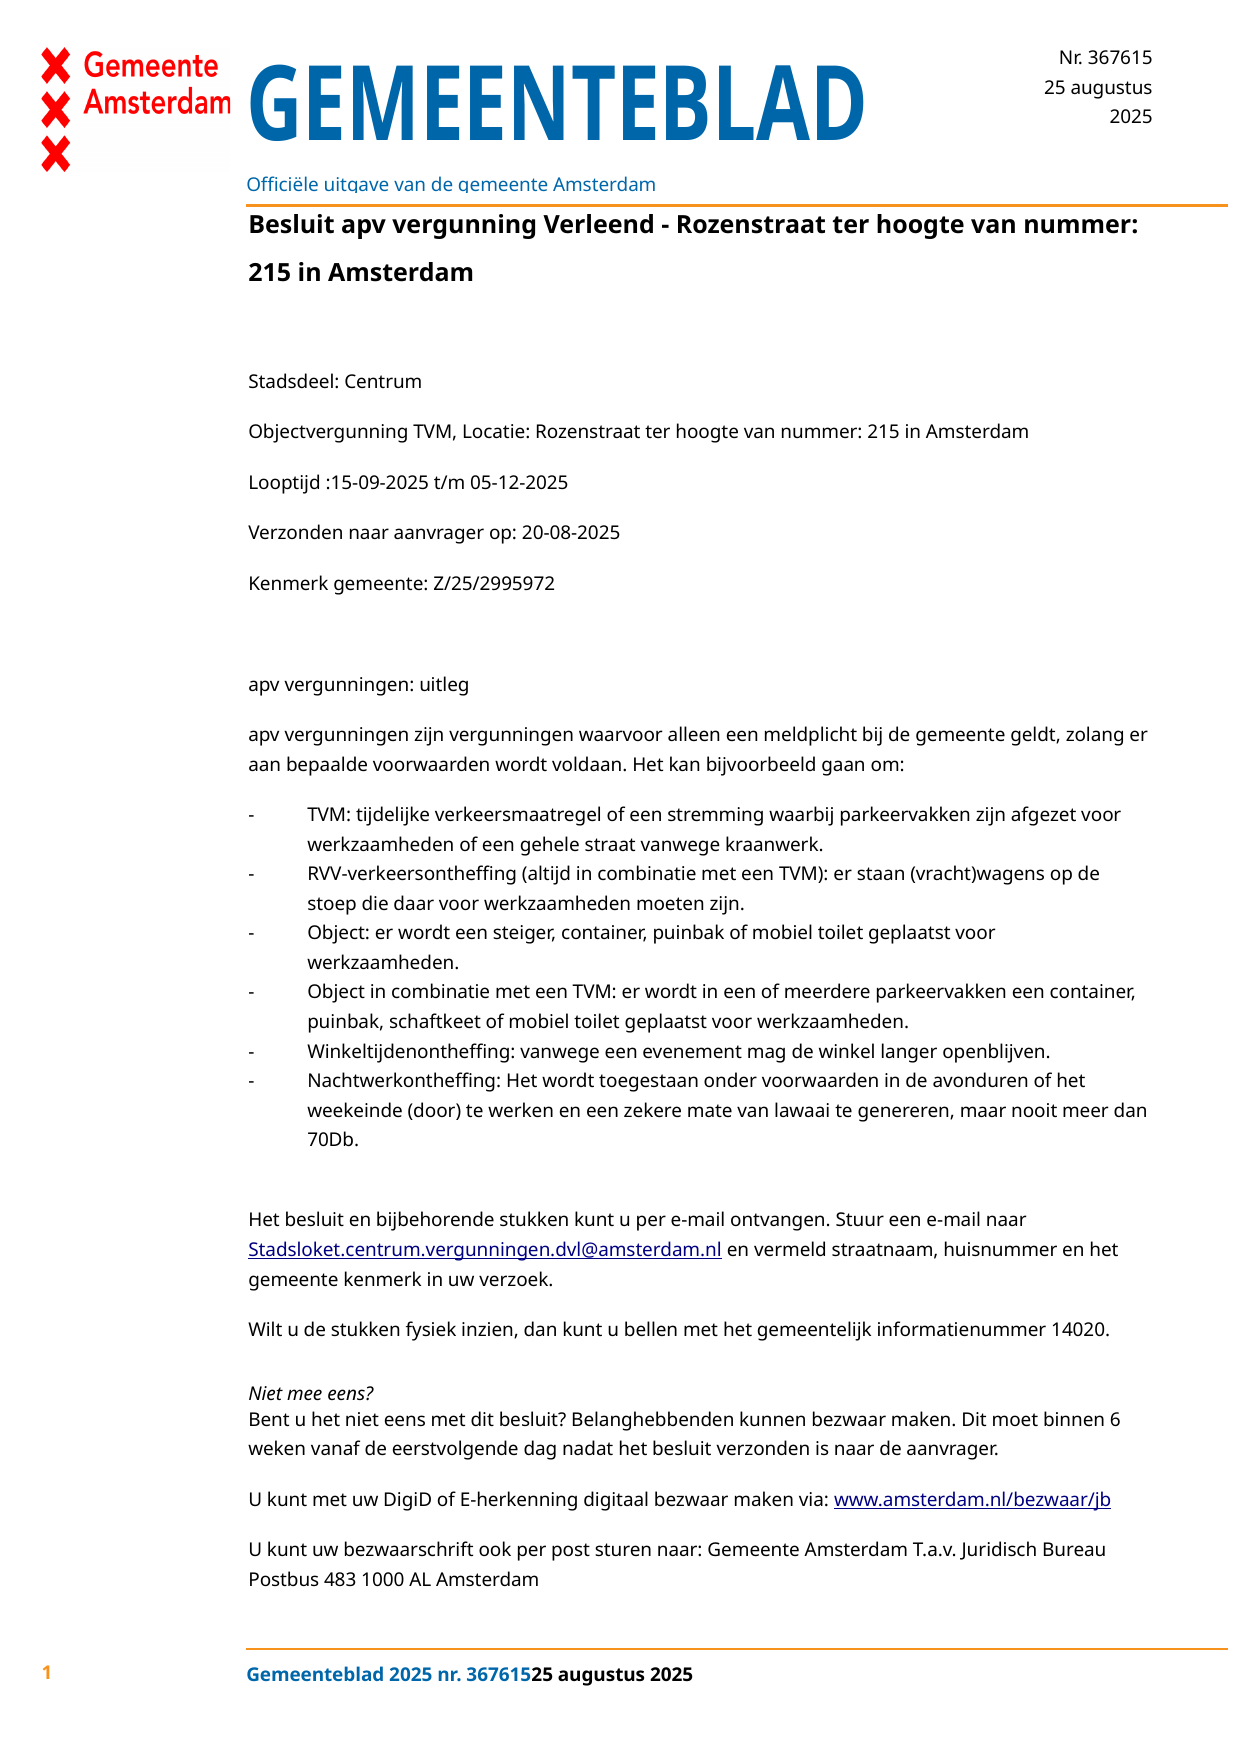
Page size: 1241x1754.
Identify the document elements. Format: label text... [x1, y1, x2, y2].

text Verzonden naar aanvrager op: 20-08-2025 [248, 519, 1152, 545]
picture [41, 47, 231, 172]
text Wilt u de stukken fysiek inzien, dan kunt u bellen met het gemeentelijk informatienummer 14020. [248, 1316, 1152, 1342]
text apv vergunningen: uitleg [248, 671, 1152, 697]
list RVV-verkeersontheffing (altijd in combinatie met een TVM): er staan (vracht)wagens op de stoep die daar voor werkzaamheden moeten zijn. [248, 860, 1152, 916]
list Object in combinatie met een TVM: er wordt in een of meerdere parkeervakken een container, puinbak, schaftkeet of mobiel toilet geplaatst voor werkzaamheden. [248, 979, 1152, 1034]
list TVM: tijdelijke verkeersmaatregel of een stremming waarbij parkeervakken zijn afgezet voor werkzaamheden of een gehele straat vanwege kraanwerk. [248, 801, 1152, 857]
text Kenmerk gemeente: Z/25/2995972 [248, 570, 1152, 596]
text Besluit apv vergunning Verleend - Rozenstraat ter hoogte van nummer: 215 in Amsterdam [248, 207, 1152, 288]
text Bent u het niet eens met dit besluit? Belanghebbenden kunnen bezwaar maken. Dit moet binnen 6 weken vanaf de eerstvolgende dag nadat het besluit verzonden is naar de aanvrager. [248, 1406, 1152, 1461]
text Looptijd :15-09-2025 t/m 05-12-2025 [248, 469, 1152, 495]
text Objectvergunning TVM, Locatie: Rozenstraat ter hoogte van nummer: 215 in Amsterdam [248, 419, 1152, 444]
list Nachtwerkontheffing: Het wordt toegestaan onder voorwaarden in de avonduren of het weekeinde (door) te werken en een zekere mate van lawaai te genereren, maar nooit meer dan 70Db. [248, 1067, 1152, 1152]
text Het besluit en bijbehorende stukken kunt u per e-mail ontvangen. Stuur een e-mail naar Stadsloket.centrum.vergunningen.dvl@amsterdam.nl en vermeld straatnaam, huisnummer en het gemeente kenmerk in uw verzoek. [248, 1207, 1152, 1292]
text Stadsdeel: Centrum [248, 368, 1152, 394]
text Niet mee eens? [248, 1380, 1152, 1406]
list Object: er wordt een steiger, container, puinbak of mobiel toilet geplaatst voor werkzaamheden. [248, 919, 1152, 975]
text U kunt met uw DigiD of E-herkenning digitaal bezwaar maken via: www.amsterdam.nl/bezwaar/jb [248, 1486, 1152, 1512]
list Winkeltijdenontheffing: vanwege een evenement mag de winkel langer openblijven. [248, 1038, 1152, 1064]
text apv vergunningen zijn vergunningen waarvoor alleen een meldplicht bij de gemeente geldt, zolang er aan bepaalde voorwaarden wordt voldaan. Het kan bijvoorbeeld gaan om: [248, 721, 1152, 777]
text U kunt uw bezwaarschrift ook per post sturen naar: Gemeente Amsterdam T.a.v. Juridisch Bureau Postbus 483 1000 AL Amsterdam [248, 1536, 1152, 1592]
